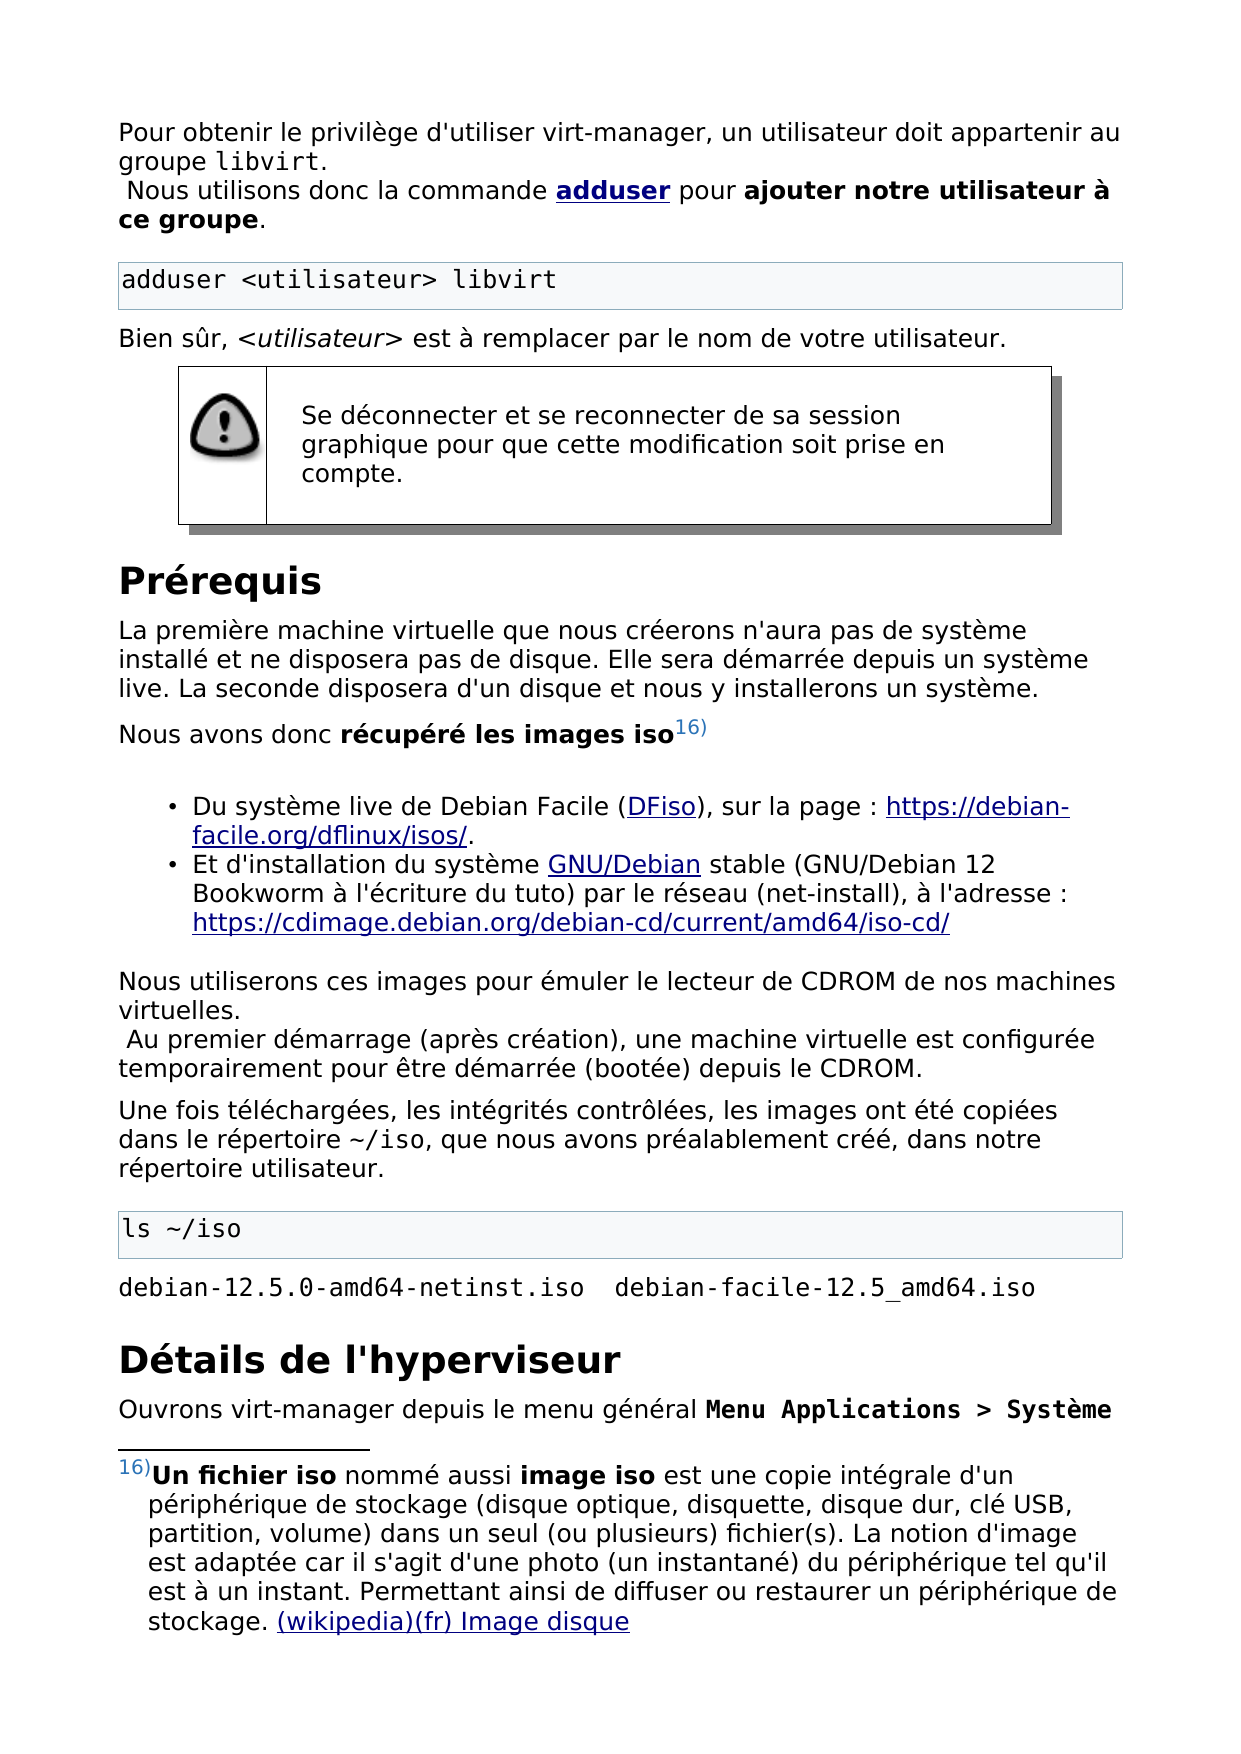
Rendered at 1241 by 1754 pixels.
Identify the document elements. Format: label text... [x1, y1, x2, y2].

text Nous avons donc récupéré les images iso [118, 716, 1122, 750]
table_header [179, 367, 266, 524]
list Du système live de Debian Facile (DFiso), sur la page : https://debian-facile.org/dflinux/isos/. [177, 792, 1122, 850]
text debian-12.5.0-amd64-netinst.iso debian-facile-12.5_amd64.iso [118, 1273, 1122, 1302]
text Une fois téléchargées, les intégrités contrôlées, les images ont été copiées dans le répertoire ~/iso, que nous avons préalablement créé, dans notre répertoire utilisateur. [118, 1096, 1122, 1184]
table_header Se déconnecter et se reconnecter de sa session graphique pour que cette modification soit prise en compte. [267, 367, 1051, 524]
subtitle Détails de l'hyperviseur [118, 1339, 1122, 1382]
picture [190, 389, 266, 465]
text Ouvrons virt-manager depuis le menu général Menu Applications > Système [118, 1395, 1122, 1424]
text Bien sûr, <utilisateur> est à remplacer par le nom de votre utilisateur. [118, 324, 1122, 353]
subtitle Prérequis [118, 560, 1122, 603]
text Un fichier iso nommé aussi image iso est une copie intégrale d'un périphérique de stockage (disque optique, disquette, disque dur, clé USB, partition, volume) dans un seul (ou plusieurs) fichier(s). La notion d'image est adaptée car il s'agit d'une photo (un instantané) du périphérique tel qu'il est à un instant. Permettant ainsi de diffuser ou restaurer un périphérique de stockage. (wikipedia)(fr) Image disque [118, 1456, 1122, 1636]
table_header adduser <utilisateur> libvirt [119, 263, 1122, 309]
text Pour obtenir le privilège d'utiliser virt-manager, un utilisateur doit appartenir au groupe libvirt. Nous utilisons donc la commande adduser pour ajouter notre utilisateur à ce groupe. [118, 118, 1122, 235]
list Et d'installation du système GNU/Debian stable (GNU/Debian 12 Bookworm à l'écriture du tuto) par le réseau (net-install), à l'adresse : https://cdimage.debian.org/debian-cd/current/amd64/iso-cd/ [177, 850, 1122, 938]
text La première machine virtuelle que nous créerons n'aura pas de système installé et ne disposera pas de disque. Elle sera démarrée depuis un système live. La seconde disposera d'un disque et nous y installerons un système. [118, 616, 1122, 703]
table_header ls ~/iso [119, 1212, 1122, 1258]
text Nous utiliserons ces images pour émuler le lecteur de CDROM de nos machines virtuelles. Au premier démarrage (après création), une machine virtuelle est configurée temporairement pour être démarrée (bootée) depuis le CDROM. [118, 967, 1122, 1084]
